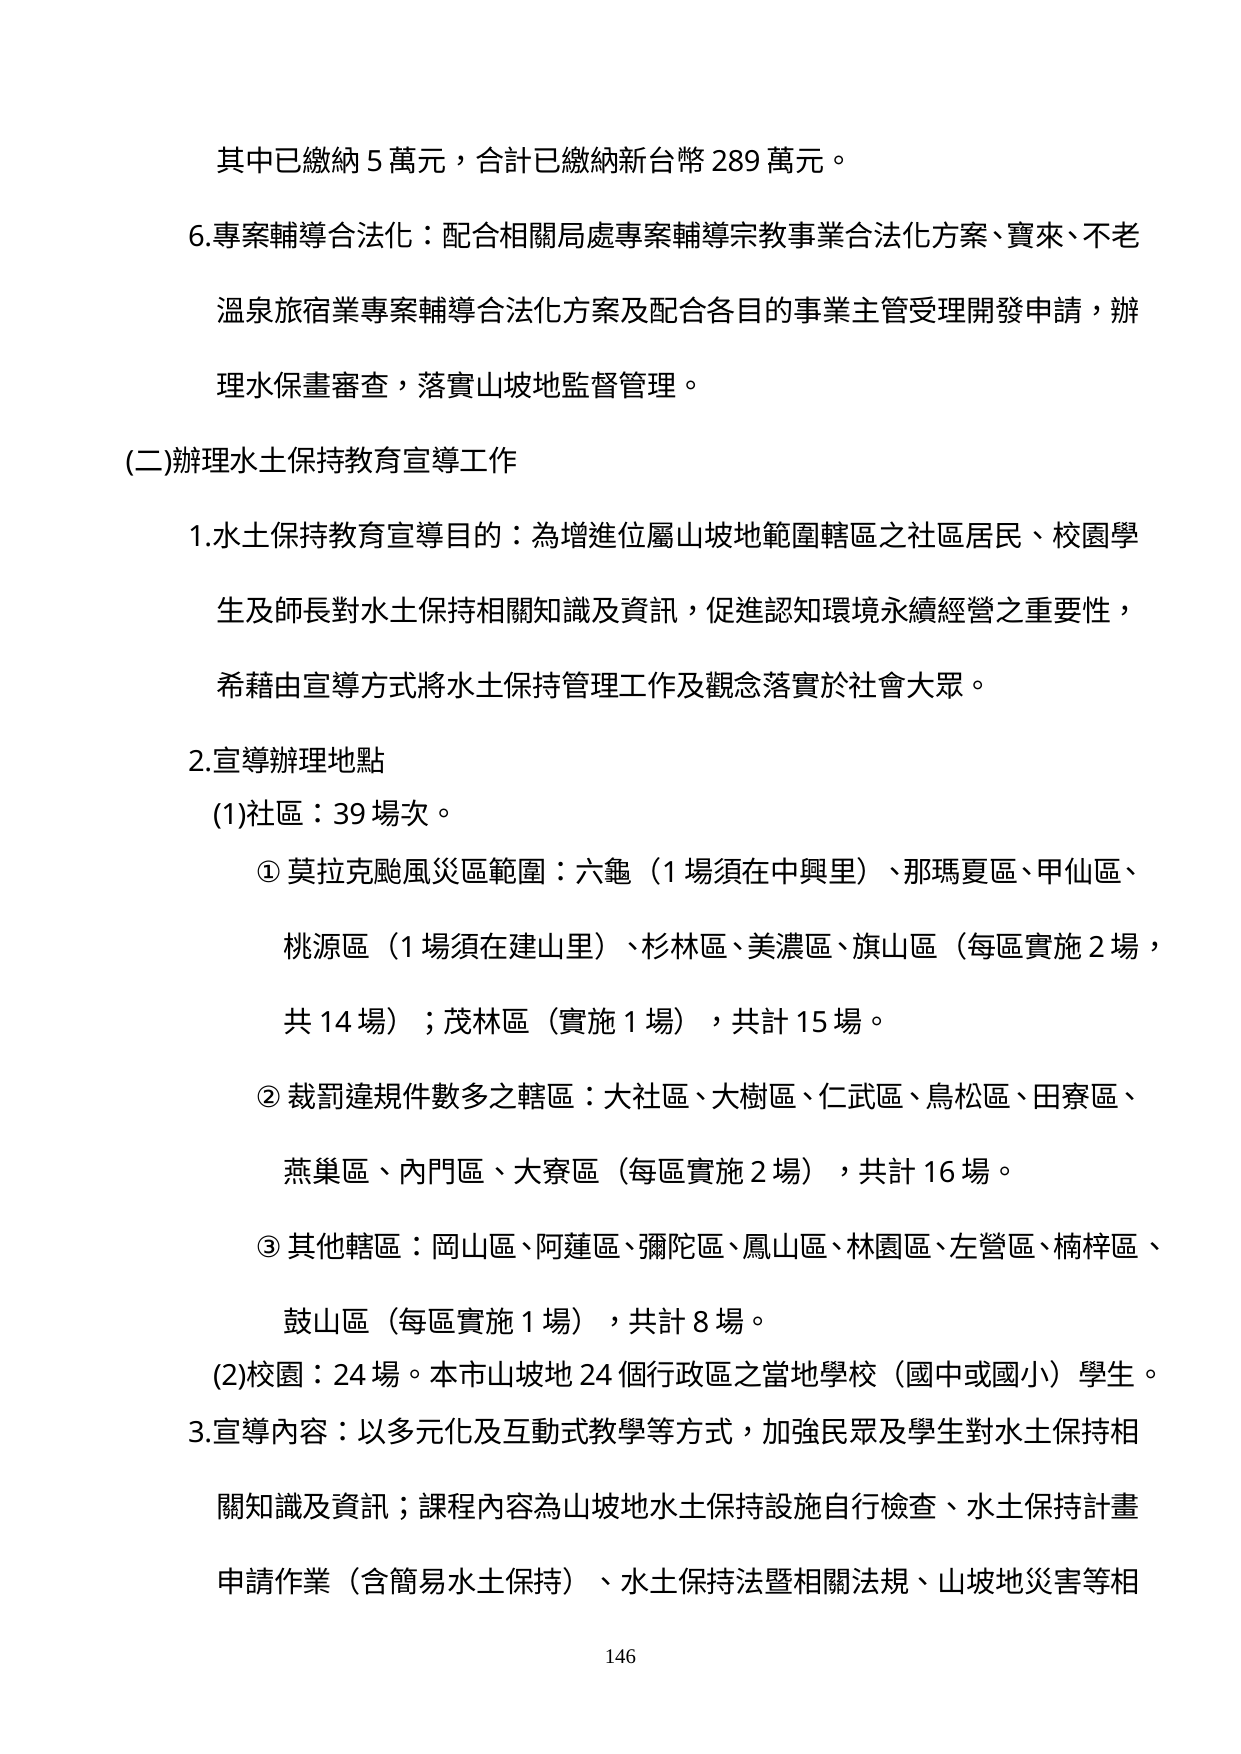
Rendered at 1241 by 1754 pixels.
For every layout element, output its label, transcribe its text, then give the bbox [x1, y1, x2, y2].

text ③其他轄區：岡山區、阿蓮區、彌陀區、鳳山區、林園區、左營區、楠梓區、鼓山區（每區實施1場），共計8場。 [255, 1207, 1140, 1357]
text 3.宣導內容：以多元化及互動式教學等方式，加強民眾及學生對水土保持相關知識及資訊；課程內容為山坡地水土保持設施自行檢查、水土保持計畫申請作業（含簡易水土保持）、水土保持法暨相關法規、山坡地災害等相 [188, 1393, 1140, 1618]
text 2.宣導辦理地點 [188, 721, 1140, 796]
text ①莫拉克颱風災區範圍：六龜（1場須在中興里）、那瑪夏區、甲仙區、桃源區（1場須在建山里）、杉林區、美濃區、旗山區（每區實施2場，共14場）；茂林區（實施1場），共計15場。 [255, 832, 1140, 1057]
text 6.專案輔導合法化：配合相關局處專案輔導宗教事業合法化方案、寶來、不老溫泉旅宿業專案輔導合法化方案及配合各目的事業主管受理開發申請，辦理水保畫審查，落實山坡地監督管理。 [188, 196, 1140, 421]
text (2)校園：24場。本市山坡地24個行政區之當地學校（國中或國小）學生。 [213, 1357, 1140, 1393]
text ②裁罰違規件數多之轄區：大社區、大樹區、仁武區、鳥松區、田寮區、燕巢區、內門區、大寮區（每區實施2場），共計16場。 [255, 1057, 1140, 1207]
text (1)社區：39場次。 [213, 796, 1140, 832]
text (二)辦理水土保持教育宣導工作 [125, 421, 1140, 496]
text 其中已繳納5萬元，合計已繳納新台幣289萬元。 [188, 121, 1140, 196]
text 1.水土保持教育宣導目的：為增進位屬山坡地範圍轄區之社區居民、校園學生及師長對水土保持相關知識及資訊，促進認知環境永續經營之重要性，希藉由宣導方式將水土保持管理工作及觀念落實於社會大眾。 [188, 496, 1140, 721]
